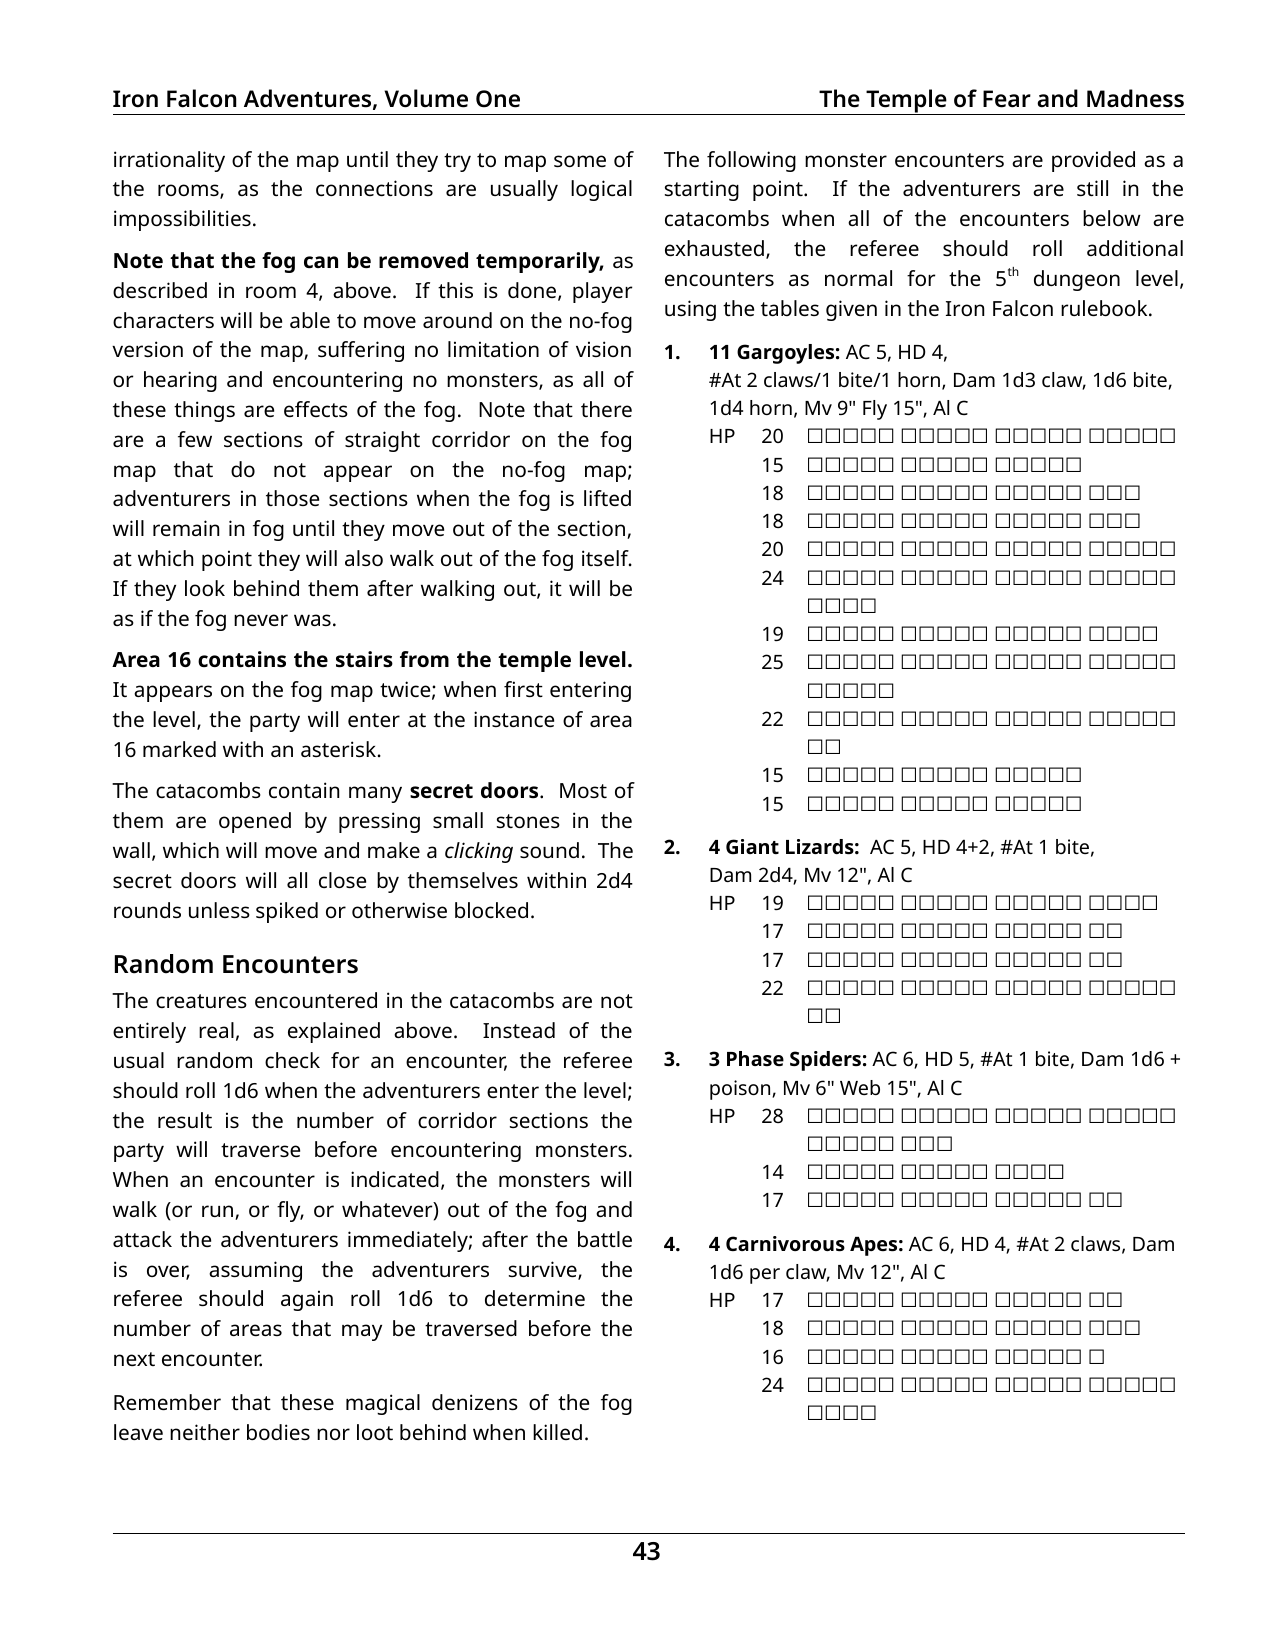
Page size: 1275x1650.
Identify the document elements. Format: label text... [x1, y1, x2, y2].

text Remember that these magical denizens of the fog leave neither bodies nor loot behind when killed. [112, 1388, 634, 1447]
text 14 ☐☐☐☐☐ ☐☐☐☐☐ ☐☐☐☐ [664, 1158, 1185, 1186]
text ☐☐ [664, 1002, 1185, 1029]
text 22 ☐☐☐☐☐ ☐☐☐☐☐ ☐☐☐☐☐ ☐☐☐☐☐ [664, 974, 1185, 1001]
text 17 ☐☐☐☐☐ ☐☐☐☐☐ ☐☐☐☐☐ ☐☐ [664, 1187, 1185, 1214]
text 19 ☐☐☐☐☐ ☐☐☐☐☐ ☐☐☐☐☐ ☐☐☐☐ [664, 620, 1185, 647]
text Area 16 contains the stairs from the temple level. It appears on the fog map twice; when first entering the level, the party will enter at the instance of area 16 marked with an asterisk. [112, 645, 634, 763]
text 17 ☐☐☐☐☐ ☐☐☐☐☐ ☐☐☐☐☐ ☐☐ [664, 946, 1185, 973]
text 18 ☐☐☐☐☐ ☐☐☐☐☐ ☐☐☐☐☐ ☐☐☐ [664, 479, 1185, 506]
text 24 ☐☐☐☐☐ ☐☐☐☐☐ ☐☐☐☐☐ ☐☐☐☐☐ [664, 564, 1185, 591]
text 22 ☐☐☐☐☐ ☐☐☐☐☐ ☐☐☐☐☐ ☐☐☐☐☐ [664, 705, 1185, 732]
text 18 ☐☐☐☐☐ ☐☐☐☐☐ ☐☐☐☐☐ ☐☐☐ [664, 1315, 1185, 1342]
text HP 19 ☐☐☐☐☐ ☐☐☐☐☐ ☐☐☐☐☐ ☐☐☐☐ [664, 889, 1185, 916]
text 24 ☐☐☐☐☐ ☐☐☐☐☐ ☐☐☐☐☐ ☐☐☐☐☐ [664, 1371, 1185, 1398]
text 15 ☐☐☐☐☐ ☐☐☐☐☐ ☐☐☐☐☐ [664, 762, 1185, 788]
text 17 ☐☐☐☐☐ ☐☐☐☐☐ ☐☐☐☐☐ ☐☐ [664, 918, 1185, 945]
text 1. 11 Gargoyles: AC 5, HD 4, #At 2 claws/1 bite/1 horn, Dam 1d3 claw, 1d6 bite, 1d4 horn, Mv 9" Fly 15", Al C [664, 338, 1185, 422]
text 3. 3 Phase Spiders: AC 6, HD 5, #At 1 bite, Dam 1d6 + poison, Mv 6" Web 15", Al C [664, 1046, 1185, 1101]
text ☐☐☐☐ [664, 1399, 1185, 1426]
text HP 20 ☐☐☐☐☐ ☐☐☐☐☐ ☐☐☐☐☐ ☐☐☐☐☐ [664, 423, 1185, 450]
text ☐☐☐☐☐ [664, 677, 1185, 704]
text ☐☐ [664, 733, 1185, 760]
text 25 ☐☐☐☐☐ ☐☐☐☐☐ ☐☐☐☐☐ ☐☐☐☐☐ [664, 649, 1185, 676]
subtitle Random Encounters [112, 947, 634, 981]
text 20 ☐☐☐☐☐ ☐☐☐☐☐ ☐☐☐☐☐ ☐☐☐☐☐ [664, 536, 1185, 563]
text 15 ☐☐☐☐☐ ☐☐☐☐☐ ☐☐☐☐☐ [664, 790, 1185, 817]
text ☐☐☐☐ [664, 592, 1185, 619]
text HP 17 ☐☐☐☐☐ ☐☐☐☐☐ ☐☐☐☐☐ ☐☐ [664, 1286, 1185, 1313]
text Note that the fog can be removed temporarily, as described in room 4, above. If this is done, player characters will be able to move around on the no-fog version of the map, suffering no limitation of vision or hearing and encountering no monsters, as all of these things are effects of the fog. Note that there are a few sections of straight corridor on the fog map that do not appear on the no-fog map; adventurers in those sections when the fog is lifted will remain in fog until they move out of the section, at which point they will also walk out of the fog itself. If they look behind them after walking out, it will be as if the fog never was. [112, 246, 634, 632]
text The catacombs contain many secret doors. Most of them are opened by pressing small stones in the wall, which will move and make a clicking sound. The secret doors will all close by themselves within 2d4 rounds unless spiked or otherwise blocked. [112, 777, 634, 924]
text 18 ☐☐☐☐☐ ☐☐☐☐☐ ☐☐☐☐☐ ☐☐☐ [664, 507, 1185, 534]
text 15 ☐☐☐☐☐ ☐☐☐☐☐ ☐☐☐☐☐ [664, 451, 1185, 478]
text 2. 4 Giant Lizards: AC 5, HD 4+2, #At 1 bite, Dam 2d4, Mv 12", Al C [664, 833, 1185, 888]
text The following monster encounters are provided as a starting point. If the adventurers are still in the catacombs when all of the encounters below are exhausted, the referee should roll additional encounters as normal for the 5th dungeon level, using the tables given in the Iron Falcon rulebook. [664, 145, 1185, 322]
text ☐☐☐☐☐ ☐☐☐ [664, 1130, 1185, 1157]
text The creatures encountered in the catacombs are not entirely real, as explained above. Instead of the usual random check for an encounter, the referee should roll 1d6 when the adventurers enter the level; the result is the number of corridor sections the party will traverse before encountering monsters. When an encounter is indicated, the monsters will walk (or run, or fly, or whatever) out of the fog and attack the adventurers immediately; after the battle is over, assuming the adventurers survive, the referee should again roll 1d6 to determine the number of areas that may be traversed before the next encounter. [112, 987, 634, 1373]
text irrationality of the map until they try to map some of the rooms, as the connections are usually logical impossibilities. [112, 145, 634, 233]
text 4. 4 Carnivorous Apes: AC 6, HD 4, #At 2 claws, Dam 1d6 per claw, Mv 12", Al C [664, 1230, 1185, 1285]
text HP 28 ☐☐☐☐☐ ☐☐☐☐☐ ☐☐☐☐☐ ☐☐☐☐☐ [664, 1102, 1185, 1129]
text 16 ☐☐☐☐☐ ☐☐☐☐☐ ☐☐☐☐☐ ☐ [664, 1343, 1185, 1370]
